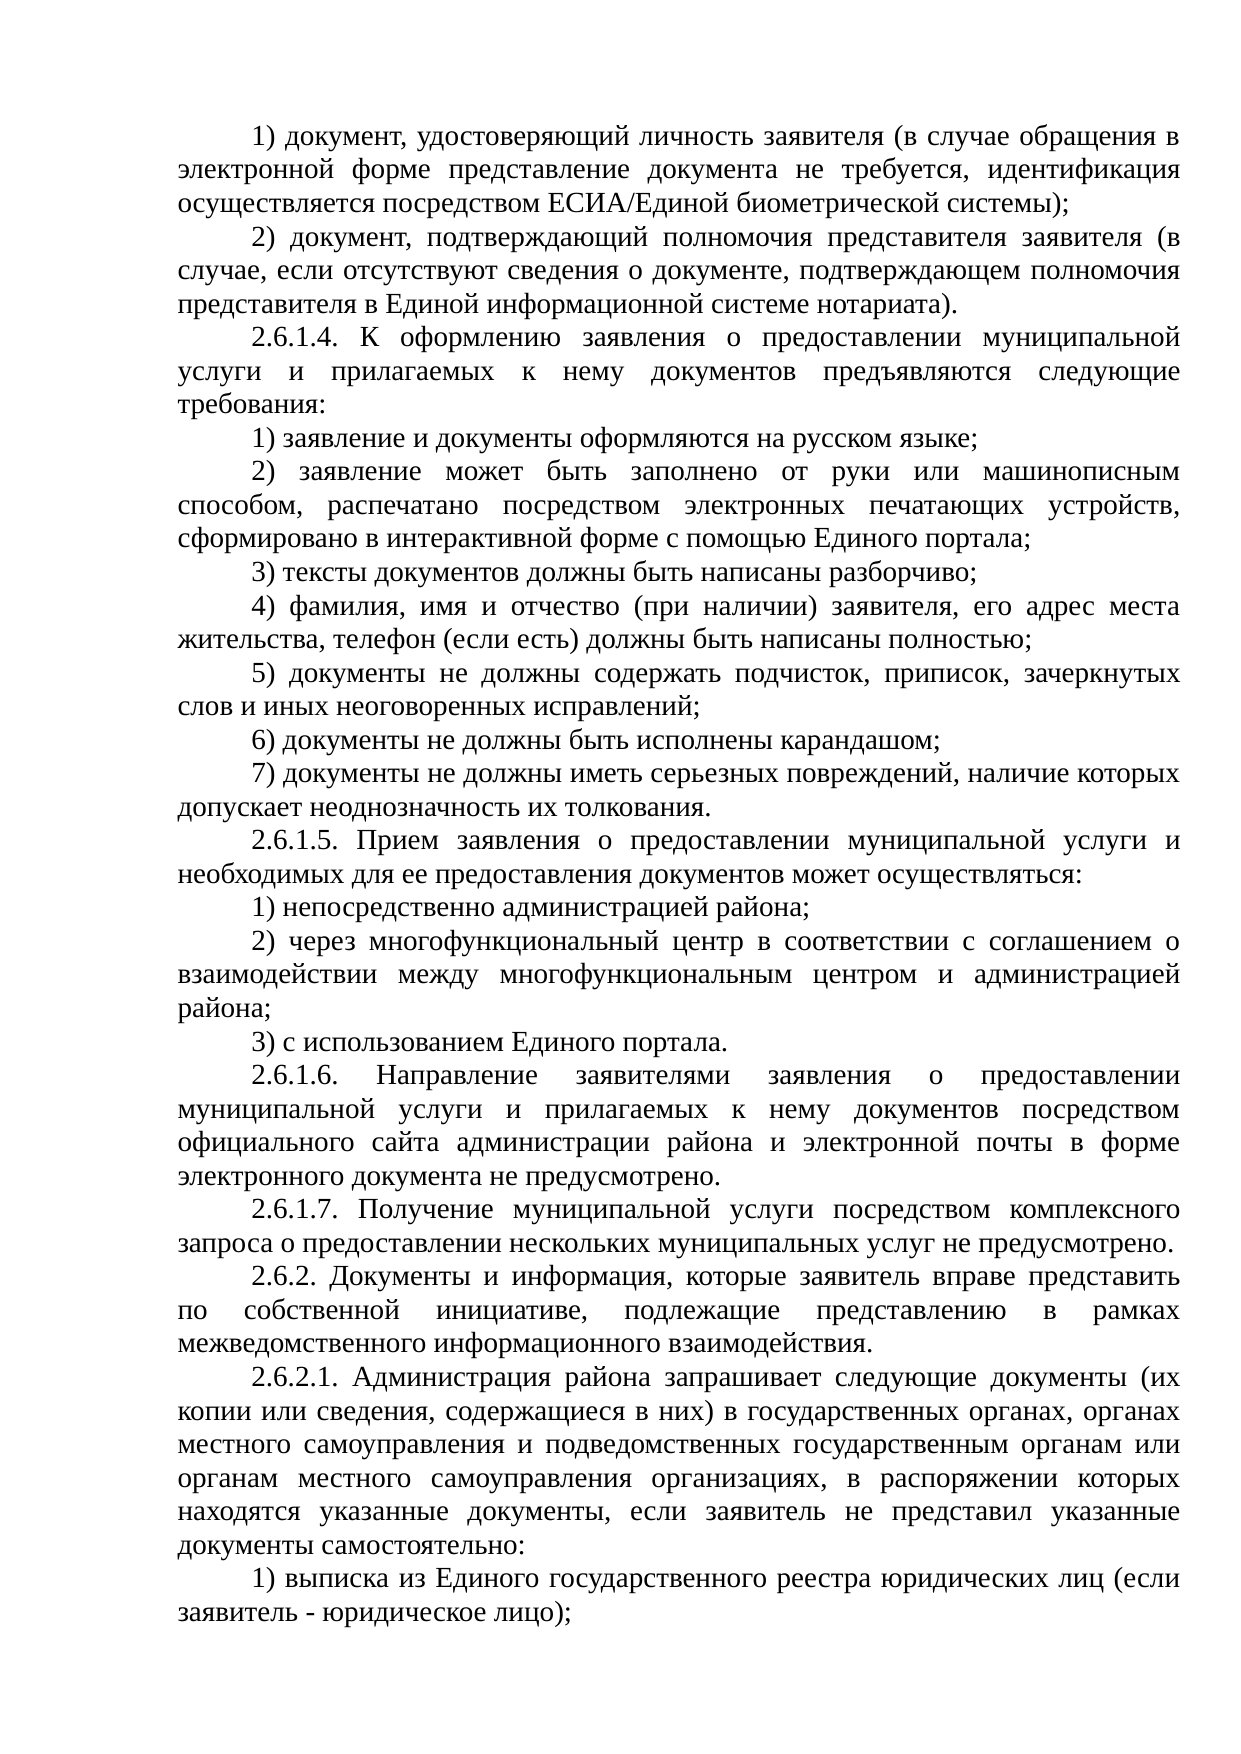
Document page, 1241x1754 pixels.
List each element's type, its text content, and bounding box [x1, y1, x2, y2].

text 2.6.2. Документы и информация, которые заявитель вправе представить по собственной инициативе, подлежащие представлению в рамках межведомственного информационного взаимодействия. [177, 1258, 1181, 1359]
text 2.6.1.5. Прием заявления о предоставлении муниципальной услуги и необходимых для ее предоставления документов может осуществляться: [177, 822, 1181, 889]
text 1) документ, удостоверяющий личность заявителя (в случае обращения в электронной форме представление документа не требуется, идентификация осуществляется посредством ЕСИА/Единой биометрической системы); [177, 118, 1181, 219]
text 2.6.1.4. К оформлению заявления о предоставлении муниципальной услуги и прилагаемых к нему документов предъявляются следующие требования: [177, 319, 1181, 420]
text 2.6.1.6. Направление заявителями заявления о предоставлении муниципальной услуги и прилагаемых к нему документов посредством официального сайта администрации района и электронной почты в форме электронного документа не предусмотрено. [177, 1057, 1181, 1191]
text 6) документы не должны быть исполнены карандашом; [177, 722, 1181, 755]
text 3) с использованием Единого портала. [177, 1024, 1181, 1057]
text 7) документы не должны иметь серьезных повреждений, наличие которых допускает неоднозначность их толкования. [177, 755, 1181, 822]
text 4) фамилия, имя и отчество (при наличии) заявителя, его адрес места жительства, телефон (если есть) должны быть написаны полностью; [177, 588, 1181, 655]
text 1) непосредственно администрацией района; [177, 889, 1181, 923]
text 1) выписка из Единого государственного реестра юридических лиц (если заявитель - юридическое лицо); [177, 1560, 1181, 1627]
text 5) документы не должны содержать подчисток, приписок, зачеркнутых слов и иных неоговоренных исправлений; [177, 655, 1181, 722]
text 2) заявление может быть заполнено от руки или машинописным способом, распечатано посредством электронных печатающих устройств, сформировано в интерактивной форме с помощью Единого портала; [177, 453, 1181, 554]
text 2) документ, подтверждающий полномочия представителя заявителя (в случае, если отсутствуют сведения о документе, подтверждающем полномочия представителя в Единой информационной системе нотариата). [177, 219, 1181, 319]
text 3) тексты документов должны быть написаны разборчиво; [177, 554, 1181, 588]
text 1) заявление и документы оформляются на русском языке; [177, 420, 1181, 453]
text 2.6.1.7. Получение муниципальной услуги посредством комплексного запроса о предоставлении нескольких муниципальных услуг не предусмотрено. [177, 1191, 1181, 1258]
text 2) через многофункциональный центр в соответствии с соглашением о взаимодействии между многофункциональным центром и администрацией района; [177, 923, 1181, 1024]
text 2.6.2.1. Администрация района запрашивает следующие документы (их копии или сведения, содержащиеся в них) в государственных органах, органах местного самоуправления и подведомственных государственным органам или органам местного самоуправления организациях, в распоряжении которых находятся указанные документы, если заявитель не представил указанные документы самостоятельно: [177, 1359, 1181, 1560]
